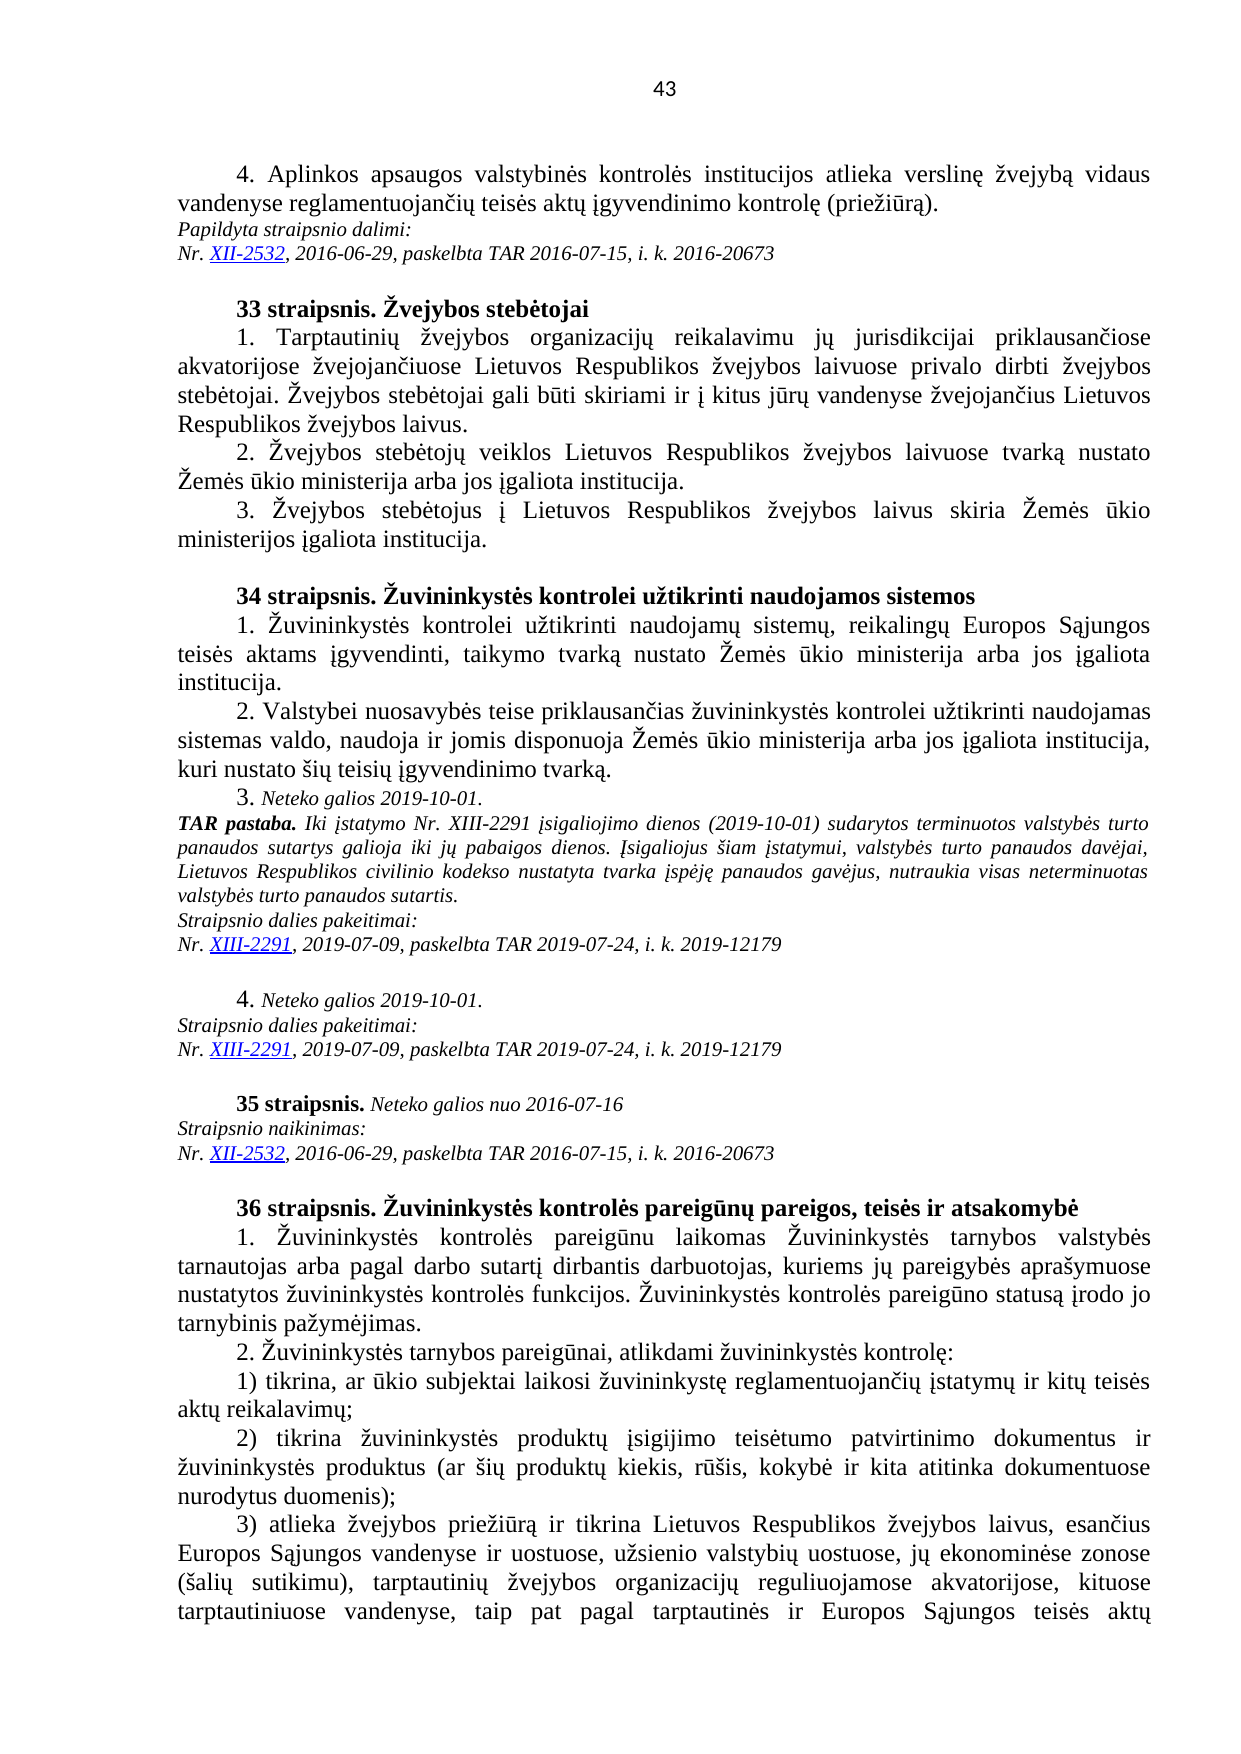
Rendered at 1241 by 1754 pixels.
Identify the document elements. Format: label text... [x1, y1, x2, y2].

text Nr. XII-2532, 2016-06-29, paskelbta TAR 2016-07-15, i. k. 2016-20673 [177, 241, 1152, 265]
text Straipsnio dalies pakeitimai: [177, 907, 1152, 932]
text Nr. XIII-2291, 2019-07-09, paskelbta TAR 2019-07-24, i. k. 2019-12179 [177, 932, 1152, 956]
text TAR pastaba. Iki įstatymo Nr. XIII-2291 įsigaliojimo dienos (2019-10-01) sudarytos terminuotos valstybės turto panaudos sutartys galioja iki jų pabaigos dienos. Įsigaliojus šiam įstatymui, valstybės turto panaudos davėjai, Lietuvos Respublikos civilinio kodekso nustatyta tvarka įspėję panaudos gavėjus, nutraukia visas neterminuotas valstybės turto panaudos sutartis. [177, 811, 1152, 907]
text 4. Neteko galios 2019-10-01. [177, 984, 1152, 1013]
text 2. Žvejybos stebėtojų veiklos Lietuvos Respublikos žvejybos laivuose tvarką nustato Žemės ūkio ministerija arba jos įgaliota institucija. [177, 437, 1152, 495]
text 1. Žuvininkystės kontrolės pareigūnu laikomas Žuvininkystės tarnybos valstybės tarnautojas arba pagal darbo sutartį dirbantis darbuotojas, kuriems jų pareigybės aprašymuose nustatytos žuvininkystės kontrolės funkcijos. Žuvininkystės kontrolės pareigūno statusą įrodo jo tarnybinis pažymėjimas. [177, 1222, 1152, 1337]
text 34 straipsnis. Žuvininkystės kontrolei užtikrinti naudojamos sistemos [177, 581, 1152, 610]
text Papildyta straipsnio dalimi: [177, 217, 1152, 241]
text 2) tikrina žuvininkystės produktų įsigijimo teisėtumo patvirtinimo dokumentus ir žuvininkystės produktus (ar šių produktų kiekis, rūšis, kokybė ir kita atitinka dokumentuose nurodytus duomenis); [177, 1423, 1152, 1509]
text 3. Žvejybos stebėtojus į Lietuvos Respublikos žvejybos laivus skiria Žemės ūkio ministerijos įgaliota institucija. [177, 495, 1152, 552]
text 36 straipsnis. Žuvininkystės kontrolės pareigūnų pareigos, teisės ir atsakomybė [177, 1193, 1152, 1222]
text 1. Žuvininkystės kontrolei užtikrinti naudojamų sistemų, reikalingų Europos Sąjungos teisės aktams įgyvendinti, taikymo tvarką nustato Žemės ūkio ministerija arba jos įgaliota institucija. [177, 610, 1152, 696]
text 2. Valstybei nuosavybės teise priklausančias žuvininkystės kontrolei užtikrinti naudojamas sistemas valdo, naudoja ir jomis disponuoja Žemės ūkio ministerija arba jos įgaliota institucija, kuri nustato šių teisių įgyvendinimo tvarką. [177, 696, 1152, 782]
text Straipsnio dalies pakeitimai: [177, 1013, 1152, 1037]
text Nr. XII-2532, 2016-06-29, paskelbta TAR 2016-07-15, i. k. 2016-20673 [177, 1140, 1152, 1164]
text Straipsnio naikinimas: [177, 1116, 1152, 1140]
text 4. Aplinkos apsaugos valstybinės kontrolės institucijos atlieka verslinę žvejybą vidaus vandenyse reglamentuojančių teisės aktų įgyvendinimo kontrolę (priežiūrą). [177, 159, 1152, 217]
text 35 straipsnis. Neteko galios nuo 2016-07-16 [177, 1090, 1152, 1116]
text 1) tikrina, ar ūkio subjektai laikosi žuvininkystę reglamentuojančių įstatymų ir kitų teisės aktų reikalavimų; [177, 1366, 1152, 1423]
text 3) atlieka žvejybos priežiūrą ir tikrina Lietuvos Respublikos žvejybos laivus, esančius Europos Sąjungos vandenyse ir uostuose, užsienio valstybių uostuose, jų ekonominėse zonose (šalių sutikimu), tarptautinių žvejybos organizacijų reguliuojamose akvatorijose, kituose tarptautiniuose vandenyse, taip pat pagal tarptautinės ir Europos Sąjungos teisės aktų [177, 1509, 1152, 1624]
text 2. Žuvininkystės tarnybos pareigūnai, atlikdami žuvininkystės kontrolę: [177, 1337, 1152, 1366]
text 33 straipsnis. Žvejybos stebėtojai [177, 294, 1152, 322]
text 3. Neteko galios 2019-10-01. [177, 782, 1152, 811]
text Nr. XIII-2291, 2019-07-09, paskelbta TAR 2019-07-24, i. k. 2019-12179 [177, 1037, 1152, 1061]
text 1. Tarptautinių žvejybos organizacijų reikalavimu jų jurisdikcijai priklausančiose akvatorijose žvejojančiuose Lietuvos Respublikos žvejybos laivuose privalo dirbti žvejybos stebėtojai. Žvejybos stebėtojai gali būti skiriami ir į kitus jūrų vandenyse žvejojančius Lietuvos Respublikos žvejybos laivus. [177, 322, 1152, 437]
